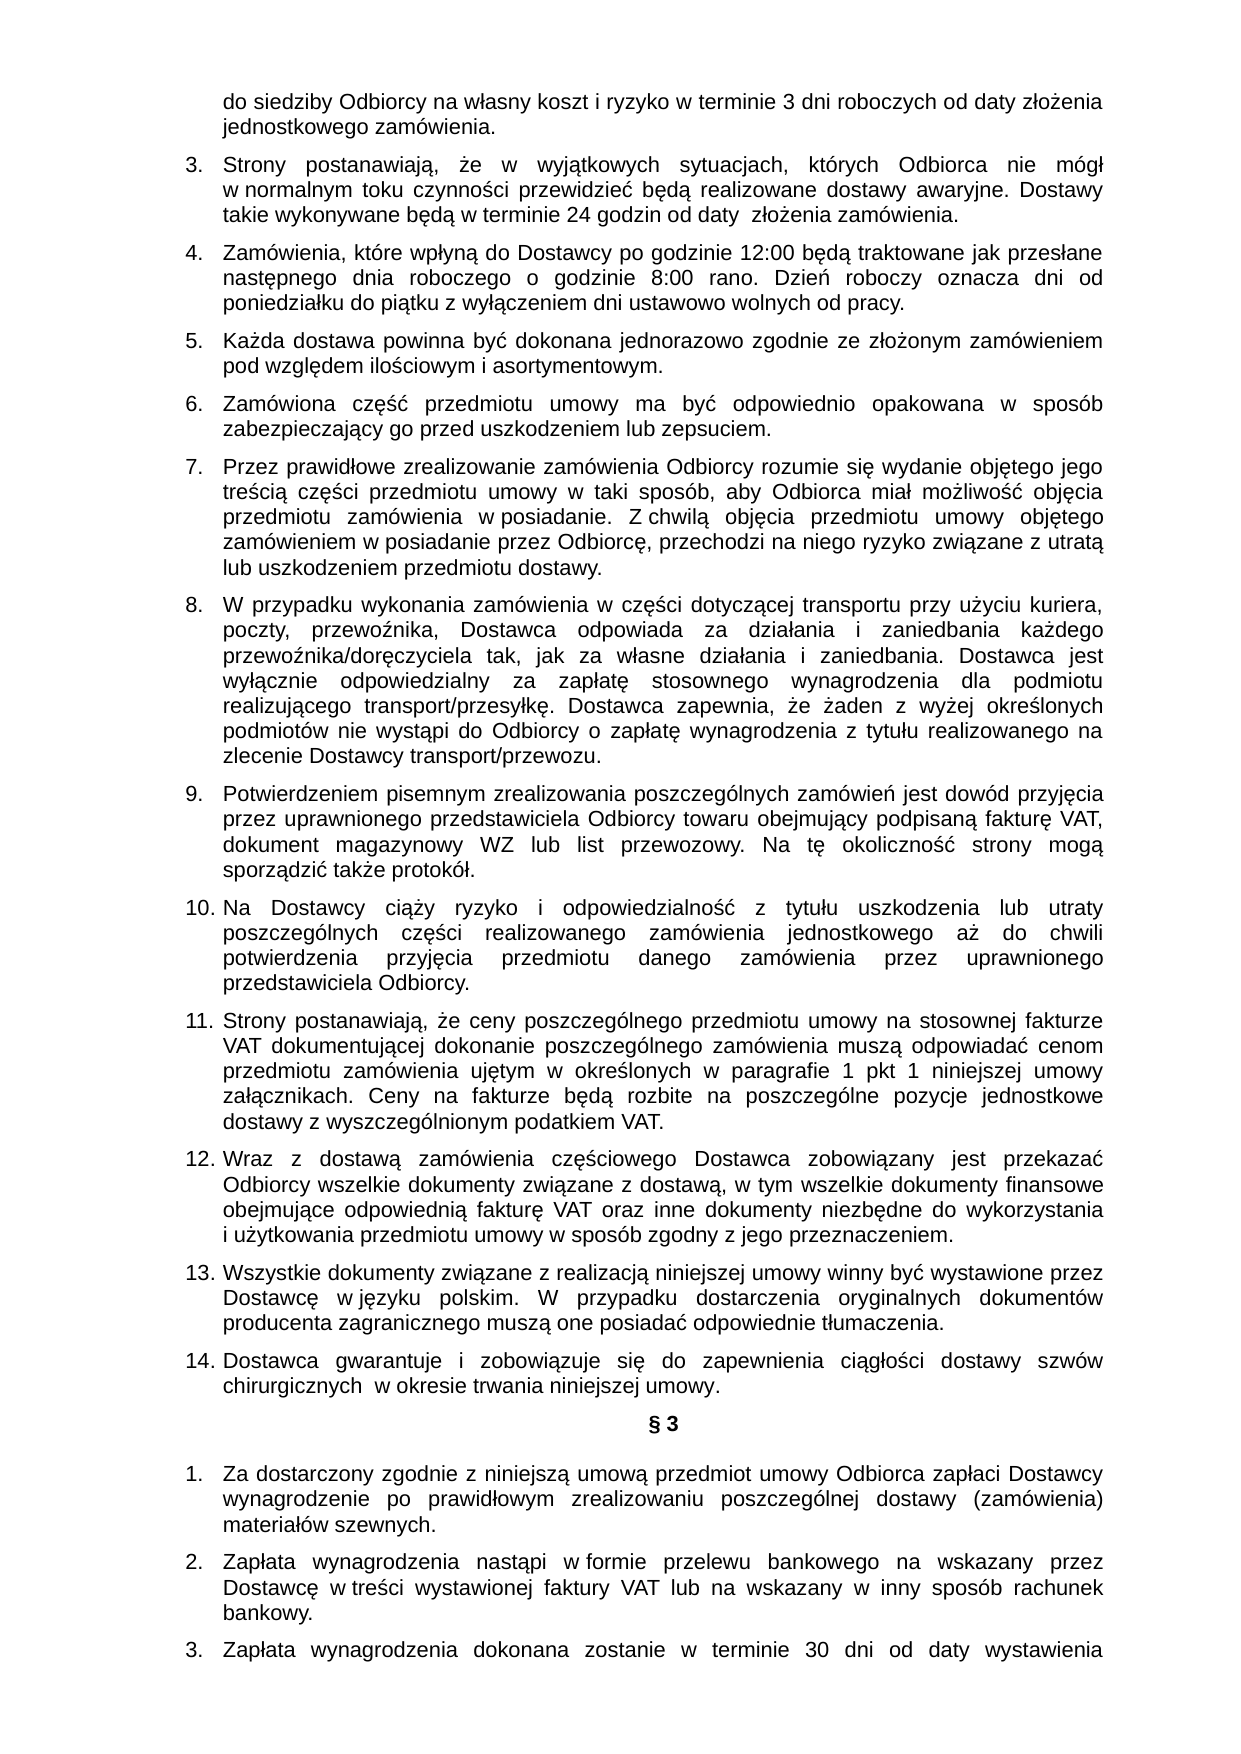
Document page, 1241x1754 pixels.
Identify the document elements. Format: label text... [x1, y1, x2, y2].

list Wszystkie dokumenty związane z realizacją niniejszej umowy winny być wystawione przez Dostawcę w języku polskim. W przypadku dostarczenia oryginalnych dokumentów producenta zagranicznego muszą one posiadać odpowiednie tłumaczenia. [185, 1259, 1104, 1335]
list Na Dostawcy ciąży ryzyko i odpowiedzialność z tytułu uszkodzenia lub utraty poszczególnych części realizowanego zamówienia jednostkowego aż do chwili potwierdzenia przyjęcia przedmiotu danego zamówienia przez uprawnionego przedstawiciela Odbiorcy. [185, 894, 1104, 995]
list Zamówienia, które wpłyną do Dostawcy po godzinie 12:00 będą traktowane jak przesłane następnego dnia roboczego o godzinie 8:00 rano. Dzień roboczy oznacza dni od poniedziałku do piątku z wyłączeniem dni ustawowo wolnych od pracy. [185, 239, 1104, 315]
list Za dostarczony zgodnie z niniejszą umową przedmiot umowy Odbiorca zapłaci Dostawcy wynagrodzenie po prawidłowym zrealizowaniu poszczególnej dostawy (zamówienia) materiałów szewnych. [185, 1461, 1104, 1537]
list do siedziby Odbiorcy na własny koszt i ryzyko w terminie 3 dni roboczych od daty złożenia jednostkowego zamówienia. [185, 88, 1104, 139]
list W przypadku wykonania zamówienia w części dotyczącej transportu przy użyciu kuriera, poczty, przewoźnika, Dostawca odpowiada za działania i zaniedbania każdego przewoźnika/doręczyciela tak, jak za własne działania i zaniedbania. Dostawca jest wyłącznie odpowiedzialny za zapłatę stosownego wynagrodzenia dla podmiotu realizującego transport/przesyłkę. Dostawca zapewnia, że żaden z wyżej określonych podmiotów nie wystąpi do Odbiorcy o zapłatę wynagrodzenia z tytułu realizowanego na zlecenie Dostawcy transport/przewozu. [185, 592, 1104, 768]
list § 3 [185, 1411, 1104, 1436]
list Zamówiona część przedmiotu umowy ma być odpowiednio opakowana w sposób zabezpieczający go przed uszkodzeniem lub zepsuciem. [185, 391, 1104, 441]
list Wraz z dostawą zamówienia częściowego Dostawca zobowiązany jest przekazać Odbiorcy wszelkie dokumenty związane z dostawą, w tym wszelkie dokumenty finansowe obejmujące odpowiednią fakturę VAT oraz inne dokumenty niezbędne do wykorzystania i użytkowania przedmiotu umowy w sposób zgodny z jego przeznaczeniem. [185, 1146, 1104, 1247]
list Potwierdzeniem pisemnym zrealizowania poszczególnych zamówień jest dowód przyjęcia przez uprawnionego przedstawiciela Odbiorcy towaru obejmujący podpisaną fakturę VAT, dokument magazynowy WZ lub list przewozowy. Na tę okoliczność strony mogą sporządzić także protokół. [185, 781, 1104, 882]
list Zapłata wynagrodzenia dokonana zostanie w terminie 30 dni od daty wystawienia [185, 1637, 1104, 1662]
list Strony postanawiają, że w wyjątkowych sytuacjach, których Odbiorca nie mógł w normalnym toku czynności przewidzieć będą realizowane dostawy awaryjne. Dostawy takie wykonywane będą w terminie 24 godzin od daty złożenia zamówienia. [185, 151, 1104, 227]
list Strony postanawiają, że ceny poszczególnego przedmiotu umowy na stosownej fakturze VAT dokumentującej dokonanie poszczególnego zamówienia muszą odpowiadać cenom przedmiotu zamówienia ujętym w określonych w paragrafie 1 pkt 1 niniejszej umowy załącznikach. Ceny na fakturze będą rozbite na poszczególne pozycje jednostkowe dostawy z wyszczególnionym podatkiem VAT. [185, 1008, 1104, 1134]
list Przez prawidłowe zrealizowanie zamówienia Odbiorcy rozumie się wydanie objętego jego treścią części przedmiotu umowy w taki sposób, aby Odbiorca miał możliwość objęcia przedmiotu zamówienia w posiadanie. Z chwilą objęcia przedmiotu umowy objętego zamówieniem w posiadanie przez Odbiorcę, przechodzi na niego ryzyko związane z utratą lub uszkodzeniem przedmiotu dostawy. [185, 453, 1104, 579]
list Każda dostawa powinna być dokonana jednorazowo zgodnie ze złożonym zamówieniem pod względem ilościowym i asortymentowym. [185, 328, 1104, 378]
list Zapłata wynagrodzenia nastąpi w formie przelewu bankowego na wskazany przez Dostawcę w treści wystawionej faktury VAT lub na wskazany w inny sposób rachunek bankowy. [185, 1549, 1104, 1625]
list Dostawca gwarantuje i zobowiązuje się do zapewnienia ciągłości dostawy szwów chirurgicznych w okresie trwania niniejszej umowy. [185, 1348, 1104, 1398]
